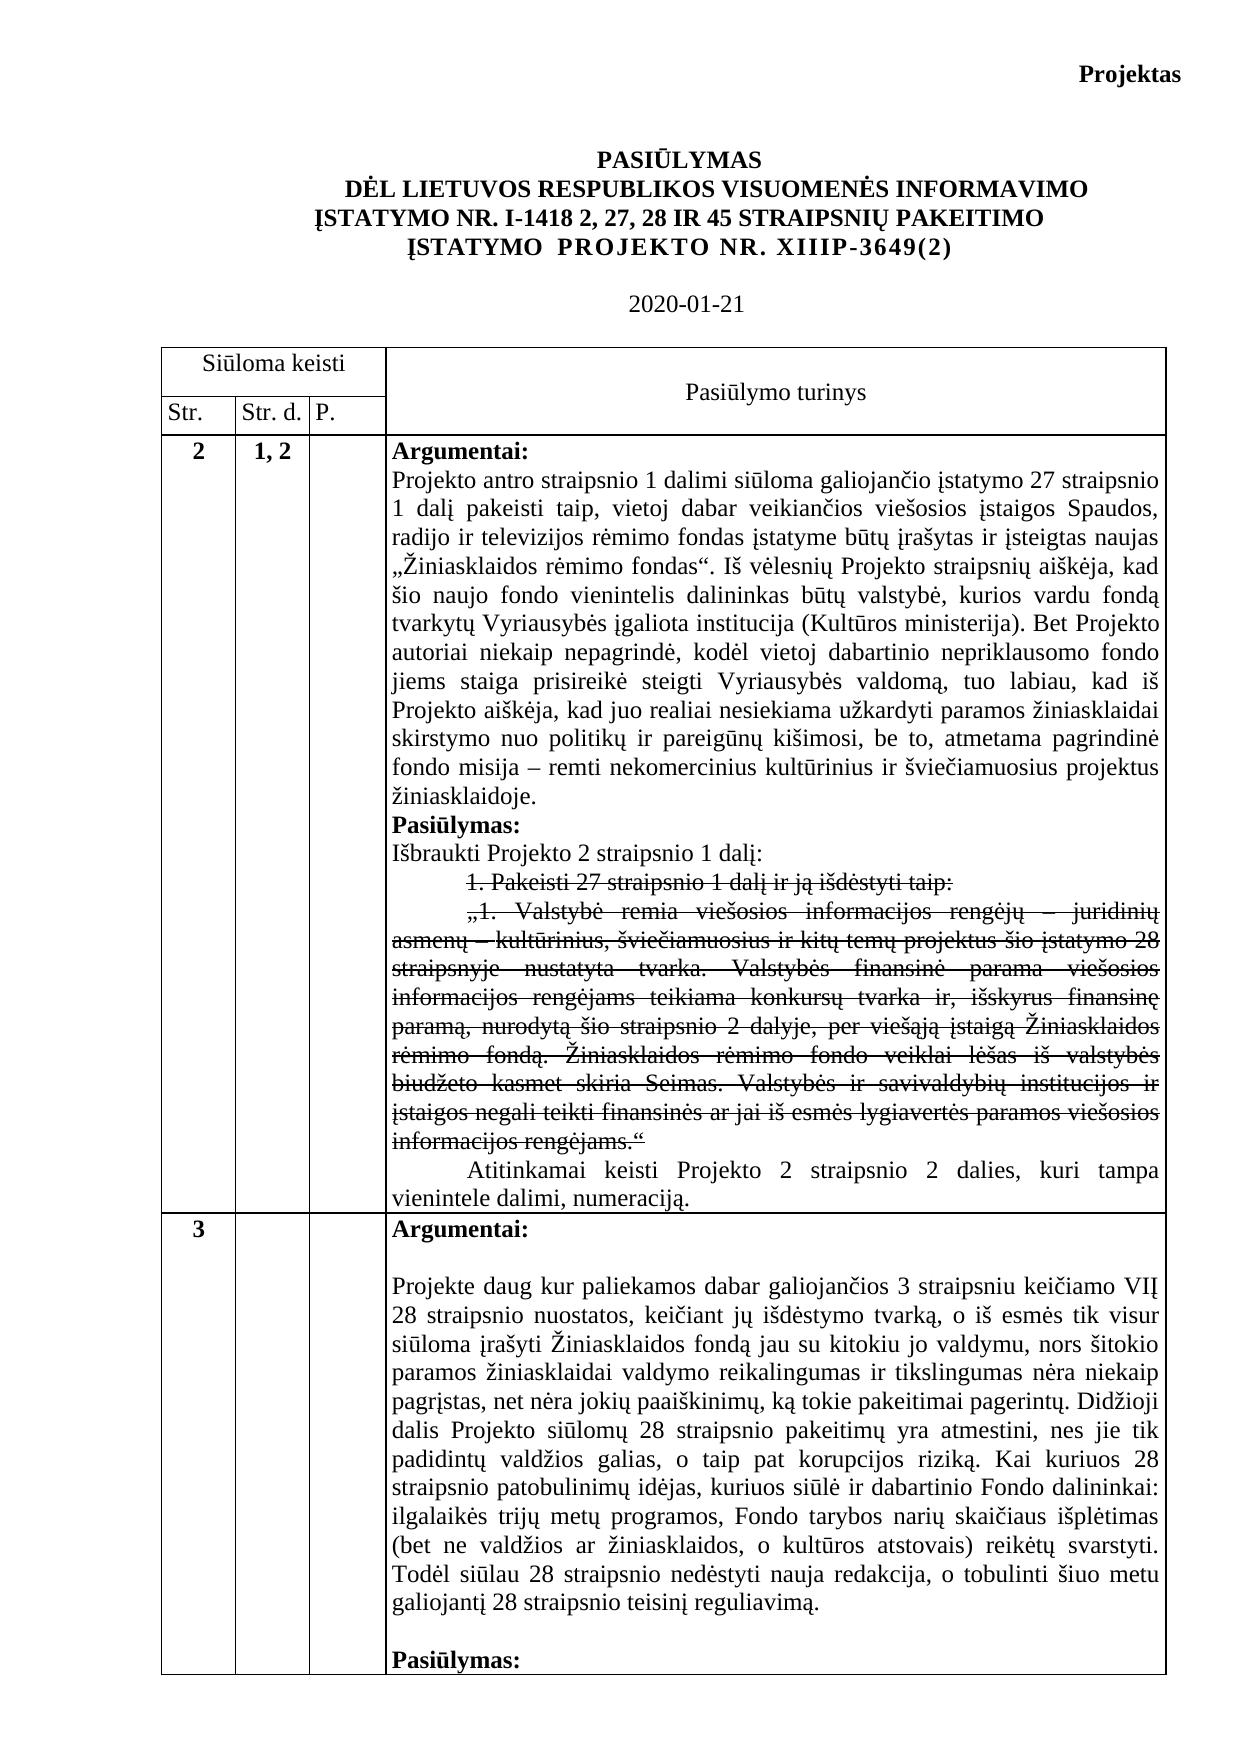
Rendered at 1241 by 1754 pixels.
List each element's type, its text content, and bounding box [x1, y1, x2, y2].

text Projektas [177, 59, 1181, 88]
table_cell P. [310, 397, 385, 434]
table_cell Argumentai: Projekto antro straipsnio 1 dalimi siūloma galiojančio įstatymo 27 straipsnio 1 dalį pakeisti taip, vietoj dabar veikiančios viešosios įstaigos Spaudos, radijo ir televizijos rėmimo fondas įstatyme būtų įrašytas ir įsteigtas naujas „Žiniasklaidos rėmimo fondas“. Iš vėlesnių Projekto straipsnių aiškėja, kad šio naujo fondo vienintelis dalininkas būtų valstybė, kurios vardu fondą tvarkytų Vyriausybės įgaliota institucija (Kultūros ministerija). Bet Projekto autoriai niekaip nepagrindė, kodėl vietoj dabartinio nepriklausomo fondo jiems staiga prisireikė steigti Vyriausybės valdomą, tuo labiau, kad iš Projekto aiškėja, kad juo realiai nesiekiama užkardyti paramos žiniasklaidai skirstymo nuo politikų ir pareigūnų kišimosi, be to, atmetama pagrindinė fondo misija – remti nekomercinius kultūrinius ir šviečiamuosius projektus žiniasklaidoje. Pasiūlymas: Išbraukti Projekto 2 straipsnio 1 dalį: 1. Pakeisti 27 straipsnio 1 dalį ir ją išdėstyti taip: „1. Valstybė remia viešosios informacijos rengėjų – juridinių asmenų – kultūrinius, šviečiamuosius ir kitų temų projektus šio įstatymo 28 straipsnyje nustatyta tvarka. Valstybės finansinė parama viešosios informacijos rengėjams teikiama konkursų tvarka ir, išskyrus finansinę paramą, nurodytą šio straipsnio 2 dalyje, per viešąją įstaigą Žiniasklaidos rėmimo fondą. Žiniasklaidos rėmimo fondo veiklai lėšas iš valstybės biudžeto kasmet skiria Seimas. Valstybės ir savivaldybių institucijos ir įstaigos negali teikti finansinės ar jai iš esmės lygiavertės paramos viešosios informacijos rengėjams.“ Atitinkamai keisti Projekto 2 straipsnio 2 dalies, kuri tampa vienintele dalimi, numeraciją. [387, 436, 1165, 1212]
table_cell 2 [162, 436, 235, 1212]
text 2020-01-21 [177, 289, 1181, 318]
text DĖL LIETUVOS RESPUBLIKOS VISUOMENĖS INFORMAVIMO ĮSTATYMO NR. I-1418 2, 27, 28 IR 45 STRAIPSNIŲ PAKEITIMO [177, 174, 1181, 232]
table_cell Str. d. [236, 397, 309, 434]
table_header Siūloma keisti [162, 348, 385, 396]
table_cell 3 [162, 1214, 235, 1674]
table_cell [236, 1214, 309, 1674]
table_cell [310, 436, 385, 1212]
table_cell [310, 1214, 385, 1674]
table_cell Str. [162, 397, 235, 434]
table_cell Argumentai: Projekte daug kur paliekamos dabar galiojančios 3 straipsniu keičiamo VIĮ 28 straipsnio nuostatos, keičiant jų išdėstymo tvarką, o iš esmės tik visur siūloma įrašyti Žiniasklaidos fondą jau su kitokiu jo valdymu, nors šitokio paramos žiniasklaidai valdymo reikalingumas ir tikslingumas nėra niekaip pagrįstas, net nėra jokių paaiškinimų, ką tokie pakeitimai pagerintų. Didžioji dalis Projekto siūlomų 28 straipsnio pakeitimų yra atmestini, nes jie tik padidintų valdžios galias, o taip pat korupcijos riziką. Kai kuriuos 28 straipsnio patobulinimų idėjas, kuriuos siūlė ir dabartinio Fondo dalininkai: ilgalaikės trijų metų programos, Fondo tarybos narių skaičiaus išplėtimas (bet ne valdžios ar žiniasklaidos, o kultūros atstovais) reikėtų svarstyti. Todėl siūlau 28 straipsnio nedėstyti nauja redakcija, o tobulinti šiuo metu galiojantį 28 straipsnio teisinį reguliavimą. Pasiūlymas: [387, 1214, 1165, 1674]
text PASIŪLYMAS [177, 145, 1181, 174]
text ĮSTATYMO PROJEKTO NR. XIIIP-3649(2) [177, 232, 1181, 260]
table_header Pasiūlymo turinys [387, 348, 1165, 434]
table_cell 1, 2 [236, 436, 309, 1212]
